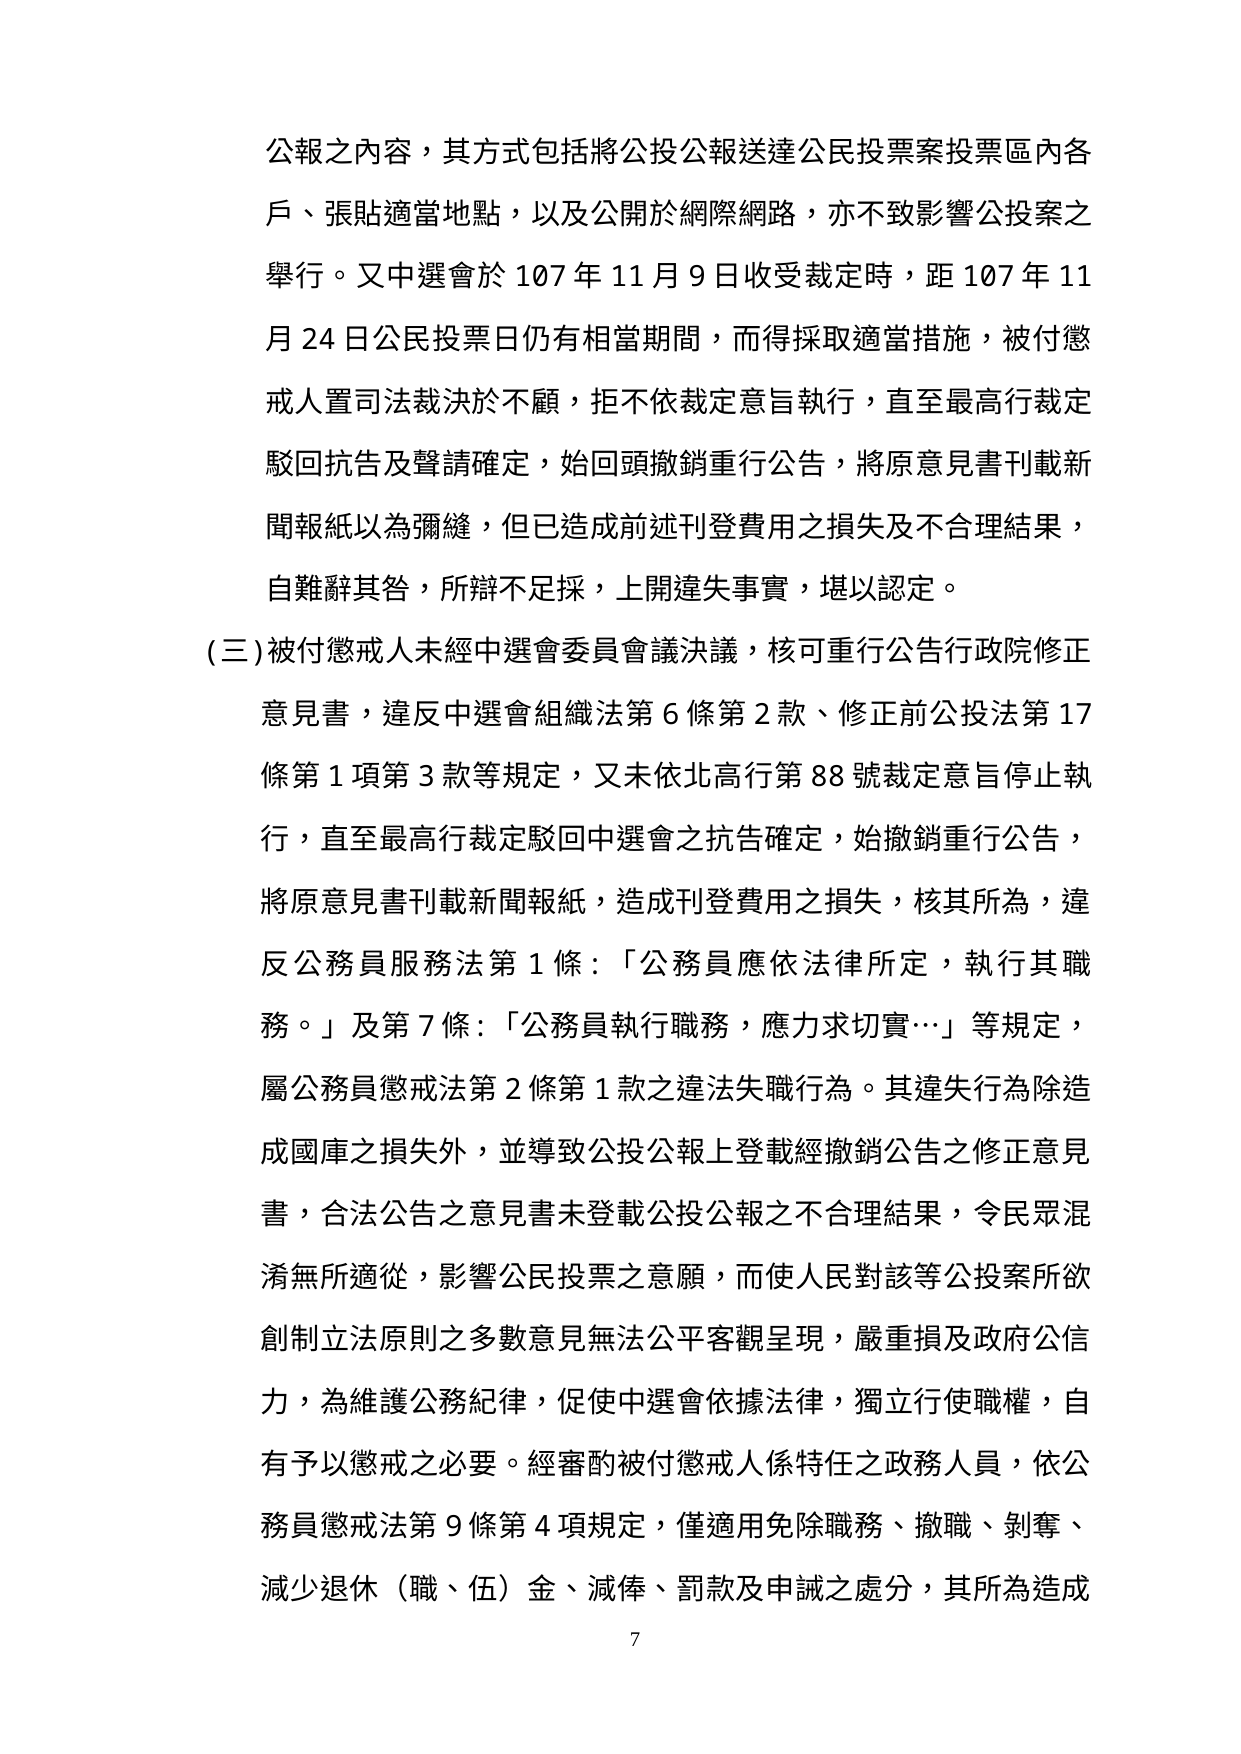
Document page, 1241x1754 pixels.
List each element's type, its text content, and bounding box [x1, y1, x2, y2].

text (三)被付懲戒人未經中選會委員會議決議，核可重行公告行政院修正意見書，違反中選會組織法第6條第2款、修正前公投法第17條第1項第3款等規定，又未依北高行第88號裁定意旨停止執行，直至最高行裁定駁回中選會之抗告確定，始撤銷重行公告，將原意見書刊載新聞報紙，造成刊登費用之損失，核其所為，違反公務員服務法第1條:「公務員應依法律所定，執行其職務。」及第7條:「公務員執行職務，應力求切實…」等規定，屬公務員懲戒法第2條第1款之違法失職行為。其違失行為除造成國庫之損失外，並導致公投公報上登載經撤銷公告之修正意見書，合法公告之意見書未登載公投公報之不合理結果，令民眾混淆無所適從，影響公民投票之意願，而使人民對該等公投案所欲創制立法原則之多數意見無法公平客觀呈現，嚴重損及政府公信力，為維護公務紀律，促使中選會依據法律，獨立行使職權，自有予以懲戒之必要。經審酌被付懲戒人係特任之政務人員，依公務員懲戒法第9條第4項規定，僅適用免除職務、撤職、剝奪、減少退休（職、伍）金、減俸、罰款及申誡之處分，其所為造成 [202, 608, 1092, 1608]
text 4.關於命行政機關停止執行之裁定，依行政訴訟法第119條規定，雖得為抗告。惟依同法第272條準用民事訴訟法第491條第1項規定：「抗告，除別有規定外，無停止執行之效力。」北高行第88號裁定諭知中選會應停止執行該會107年11月2日第12案公告，且不得將該公告登載於107年11月24日公投公報。中選會於107年11月9日收受該裁定，被付懲戒人明知抗告無停止執行之效力，卻未採取停止執行、撤銷重行公告或其他適當措施，雖辯稱該裁定窒礙難行云云，惟中選會107年10月24日公告已依法登載行政院意見書，依裁定意旨停止執行，中選會自得依該次公告之事項編印公投公報，尚難認對公益有不利之影響。又依修正前公投法第18條規定，針對如何使人民瞭解公投公報之內容，其方式包括將公投公報送達公民投票案投票區內各戶、張貼適當地點，以及公開於網際網路，亦不致影響公投案之舉行。又中選會於107年11月9日收受裁定時，距107年11月24日公民投票日仍有相當期間，而得採取適當措施，被付懲戒人置司法裁決於不顧，拒不依裁定意旨執行，直至最高行裁定駁回抗告及聲請確定，始回頭撤銷重行公告，將原意見書刊載新聞報紙以為彌縫，但已造成前述刊登費用之損失及不合理結果，自難辭其咎，所辯不足採，上開違失事實，堪以認定。 [177, 108, 1092, 608]
